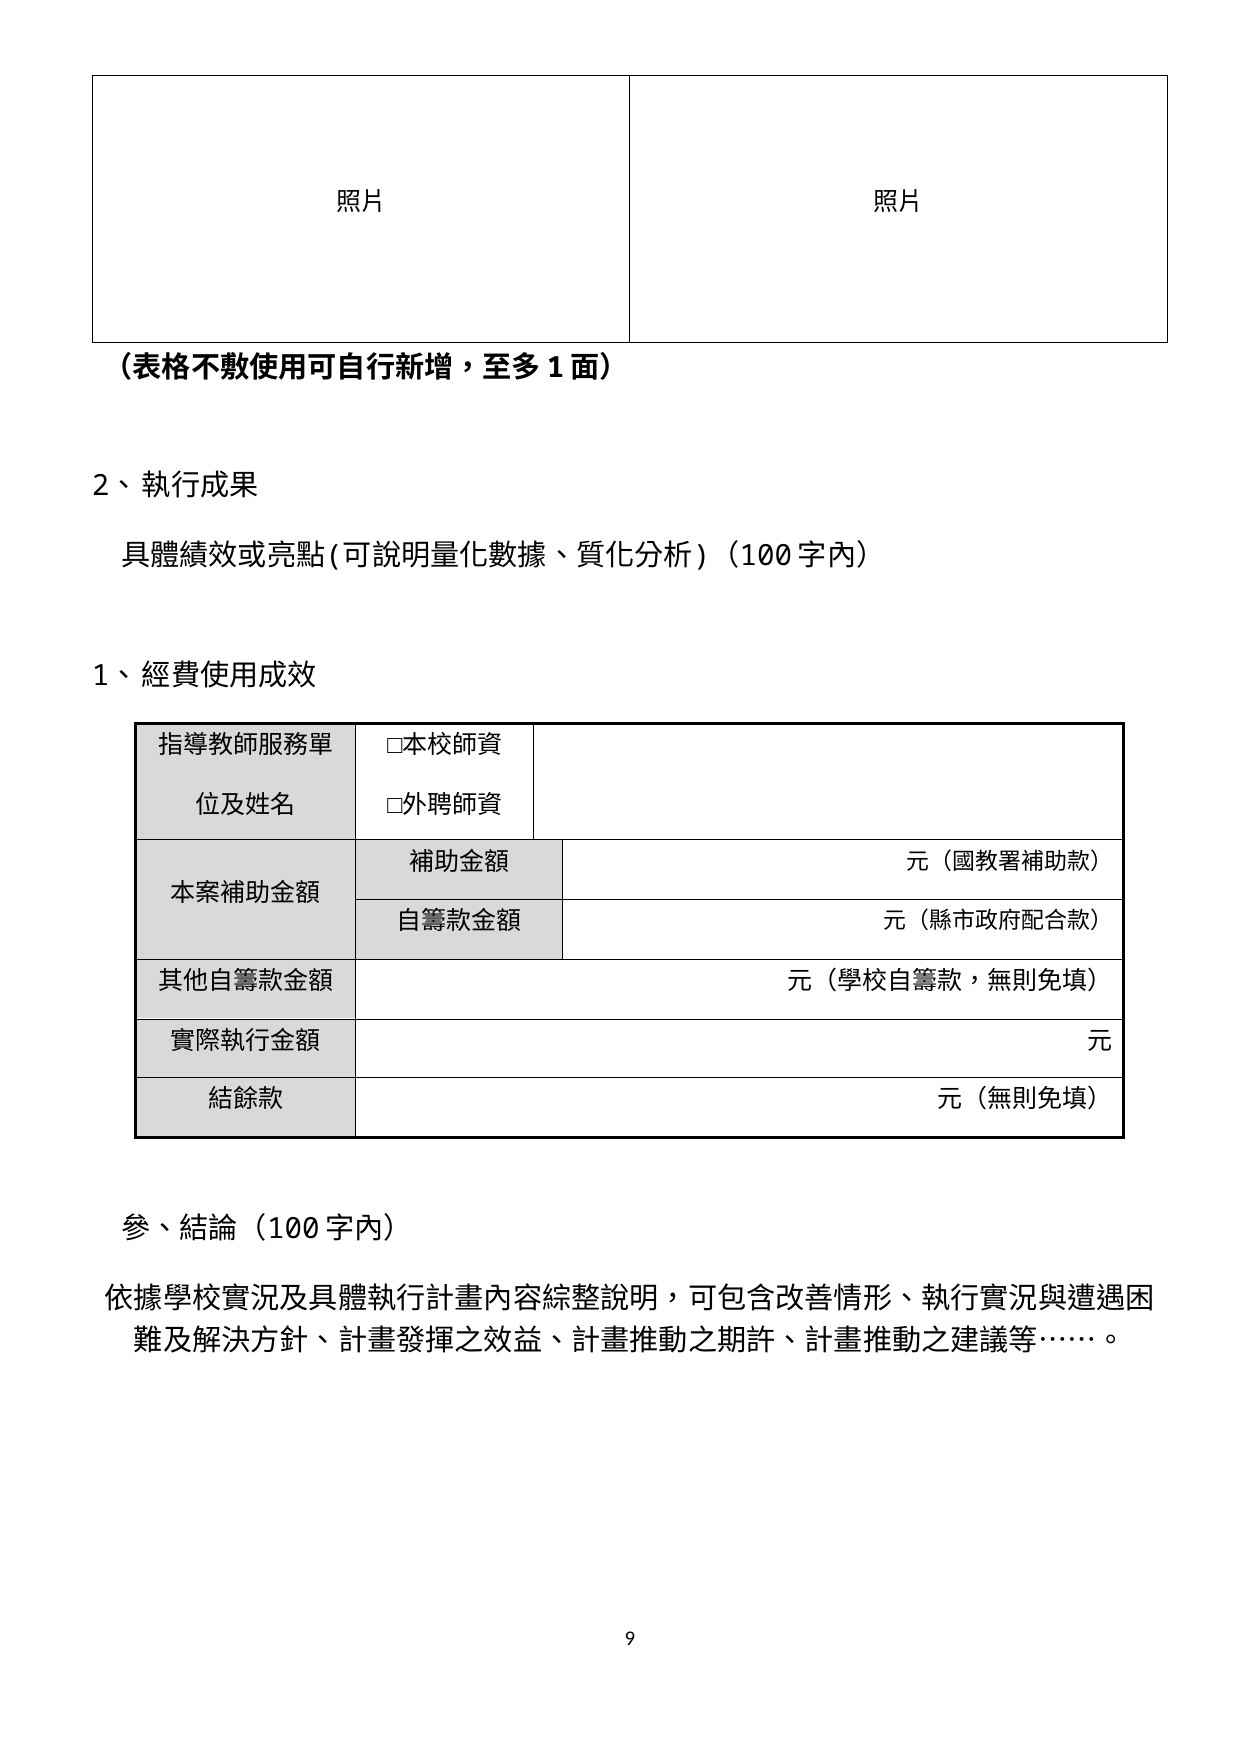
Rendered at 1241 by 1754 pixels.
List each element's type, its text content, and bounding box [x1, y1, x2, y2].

table_cell 元 [356, 1020, 1122, 1077]
table_cell 補助金額 [356, 840, 562, 899]
text 參、結論（100字內） [121, 1204, 1168, 1247]
table_cell 元（縣市政府配合款） [563, 900, 1122, 959]
text 具體績效或亮點(可說明量化數據、質化分析)（100字內） [121, 531, 1168, 574]
table_cell （表格不敷使用可自行新增，至多1面） [92, 343, 1167, 462]
table_cell 照片 [93, 76, 629, 342]
table_cell 元（無則免填） [356, 1078, 1122, 1136]
list 執行成果 [92, 462, 1168, 504]
list 經費使用成效 [92, 652, 1168, 694]
table_header 指導教師服務單位及姓名 [137, 725, 355, 839]
table_cell 其他自籌款金額 [137, 960, 355, 1018]
table_header [534, 725, 1122, 839]
table_cell 照片 [630, 76, 1167, 342]
table_cell 實際執行金額 [137, 1020, 355, 1077]
text 依據學校實況及具體執行計畫內容綜整說明，可包含改善情形、執行實況與遭遇困難及解決方針、計畫發揮之效益、計畫推動之期許、計畫推動之建議等……。 [92, 1274, 1168, 1359]
table_cell 自籌款金額 [356, 900, 562, 959]
table_cell 元（國教署補助款） [563, 840, 1122, 899]
table_cell 元（學校自籌款，無則免填） [356, 960, 1122, 1018]
table_header □本校師資 □外聘師資 [356, 725, 533, 839]
table_cell 本案補助金額 [137, 840, 355, 959]
table_cell 結餘款 [137, 1078, 355, 1136]
